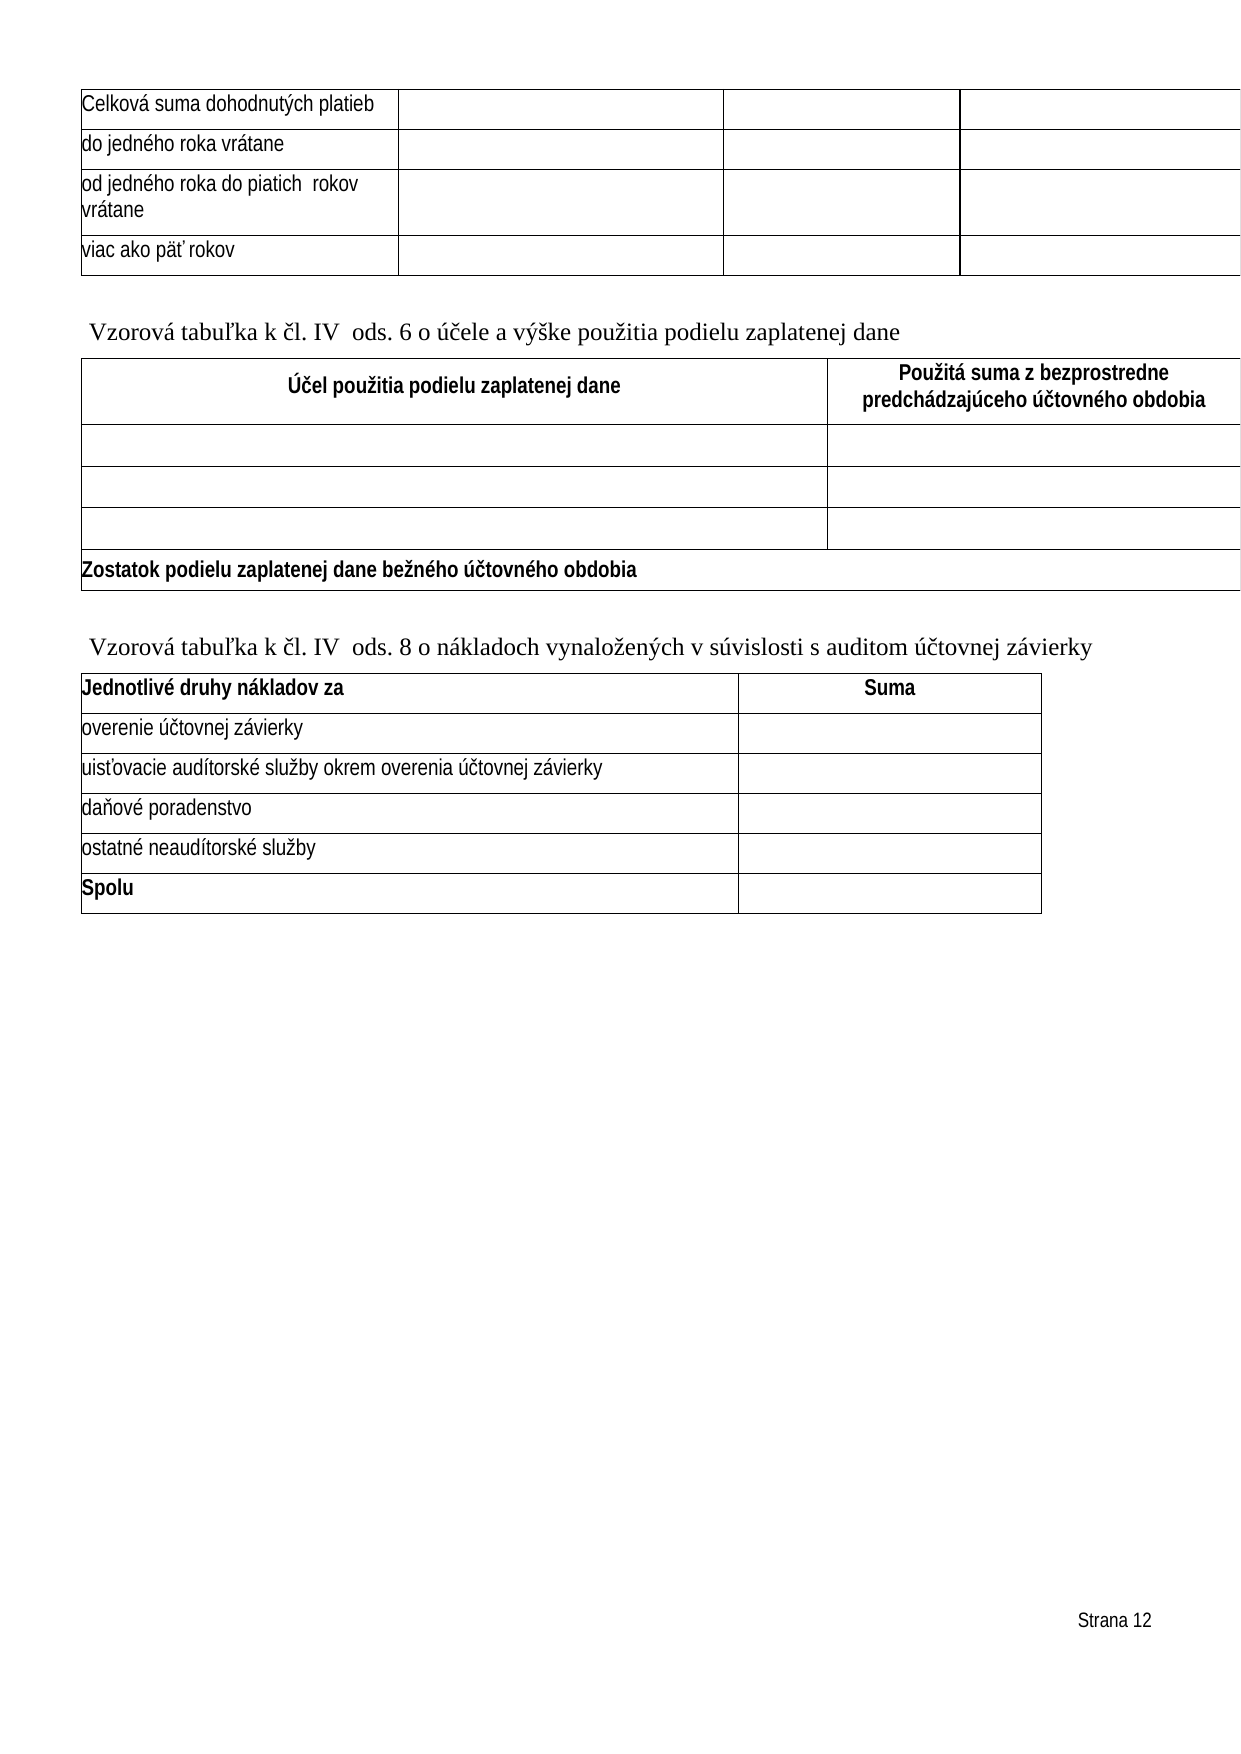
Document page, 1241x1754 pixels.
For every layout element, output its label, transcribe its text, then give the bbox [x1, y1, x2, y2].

table_cell [739, 794, 1041, 833]
table_cell [399, 170, 723, 235]
table_header Suma [739, 674, 1041, 713]
table_cell [739, 874, 1041, 913]
table_cell [399, 130, 723, 168]
table_cell [724, 236, 959, 274]
table_cell [961, 236, 1240, 274]
table_cell [82, 425, 827, 466]
table_cell [724, 130, 959, 168]
table_cell [399, 236, 723, 274]
table_cell [828, 467, 1240, 507]
text Vzorová tabuľka k čl. IV ods. 8 o nákladoch vynaložených v súvislosti s auditom účtovnej závierky [89, 632, 1152, 661]
table_cell Zostatok podielu zaplatenej dane bežného účtovného obdobia [82, 550, 1240, 590]
table_header Účel použitia podielu zaplatenej dane [82, 359, 827, 424]
table_header Jednotlivé druhy nákladov za [82, 674, 738, 713]
table_cell [828, 425, 1240, 466]
table_cell Spolu [82, 874, 738, 913]
table_header Použitá suma z bezprostredne predchádzajúceho účtovného obdobia [828, 359, 1240, 424]
table_cell ostatné neaudítorské služby [82, 834, 738, 873]
text Vzorová tabuľka k čl. IV ods. 6 o účele a výške použitia podielu zaplatenej dane [89, 317, 1152, 346]
table_cell [961, 130, 1240, 168]
table_cell [828, 508, 1240, 548]
table_cell [724, 90, 959, 128]
table_cell [399, 90, 723, 128]
table_cell [739, 834, 1041, 873]
table_cell od jedného roka do piatich rokov vrátane [82, 170, 398, 235]
table_cell [961, 90, 1240, 128]
table_cell [739, 714, 1041, 753]
table_cell [739, 754, 1041, 793]
table_cell [82, 467, 827, 507]
table_cell [961, 170, 1240, 235]
table_cell daňové poradenstvo [82, 794, 738, 833]
table_cell overenie účtovnej závierky [82, 714, 738, 753]
table_cell [724, 170, 959, 235]
table_cell [82, 508, 827, 548]
table_cell uisťovacie audítorské služby okrem overenia účtovnej závierky [82, 754, 738, 793]
table_cell do jedného roka vrátane [82, 130, 398, 168]
table_cell viac ako päť rokov [82, 236, 398, 274]
table_cell Celková suma dohodnutých platieb [82, 90, 398, 128]
